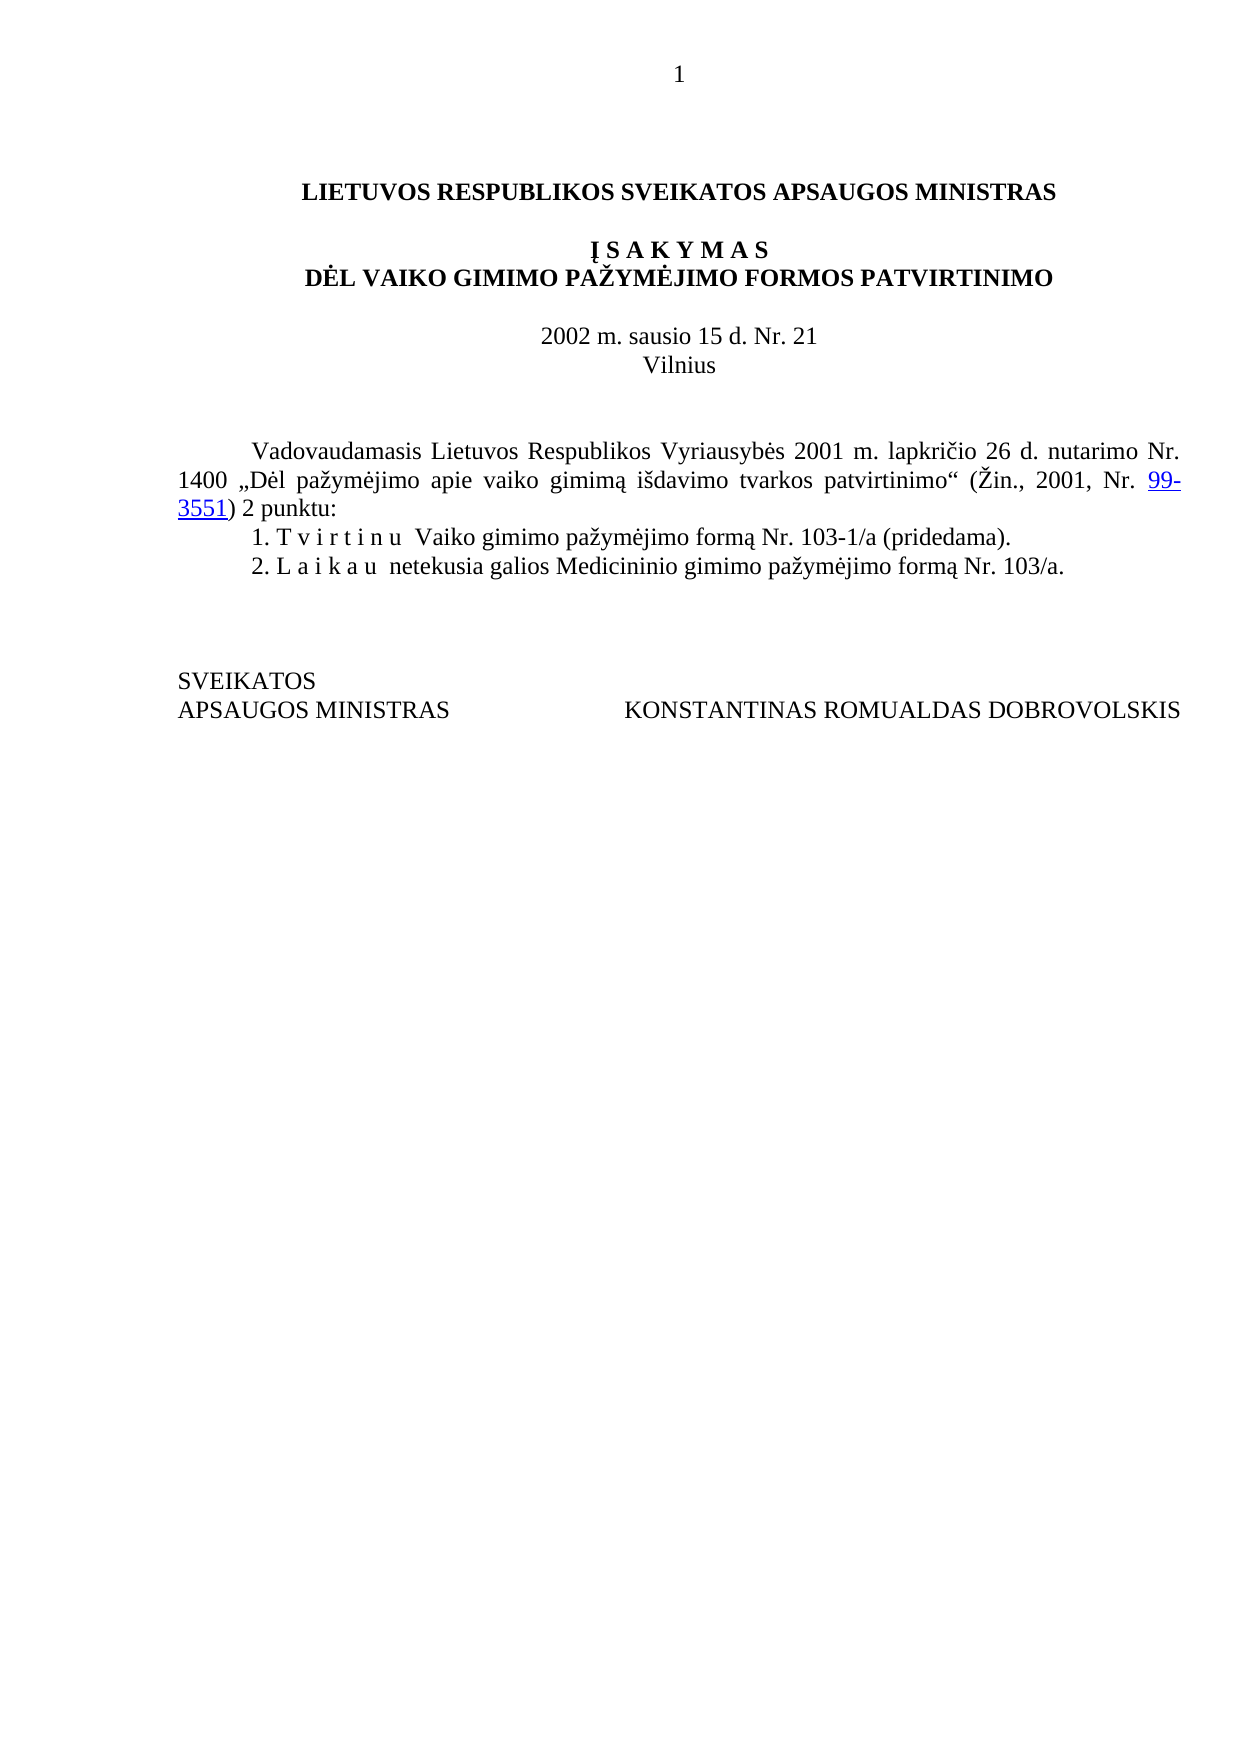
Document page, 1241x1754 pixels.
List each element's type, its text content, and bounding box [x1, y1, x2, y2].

text 1. Tvirtinu Vaiko gimimo pažymėjimo formą Nr. 103-1/a (pridedama). [177, 522, 1181, 551]
text Vilnius [177, 350, 1181, 378]
text APSAUGOS MINISTRAS KONSTANTINAS ROMUALDAS DOBROVOLSKIS [177, 695, 1181, 723]
text 2. Laikau netekusia galios Medicininio gimimo pažymėjimo formą Nr. 103/a. [177, 551, 1181, 580]
text 2002 m. sausio 15 d. Nr. 21 [177, 321, 1181, 350]
text LIETUVOS RESPUBLIKOS SVEIKATOS APSAUGOS MINISTRAS [177, 177, 1181, 206]
text SVEIKATOS [177, 666, 1181, 695]
text DĖL VAIKO GIMIMO PAŽYMĖJIMO FORMOS PATVIRTINIMO [177, 263, 1181, 292]
text Į S A K Y M A S [177, 235, 1181, 263]
text Vadovaudamasis Lietuvos Respublikos Vyriausybės 2001 m. lapkričio 26 d. nutarimo Nr. 1400 „Dėl pažymėjimo apie vaiko gimimą išdavimo tvarkos patvirtinimo“ (Žin., 2001, Nr. 99-3551) 2 punktu: [177, 436, 1181, 522]
